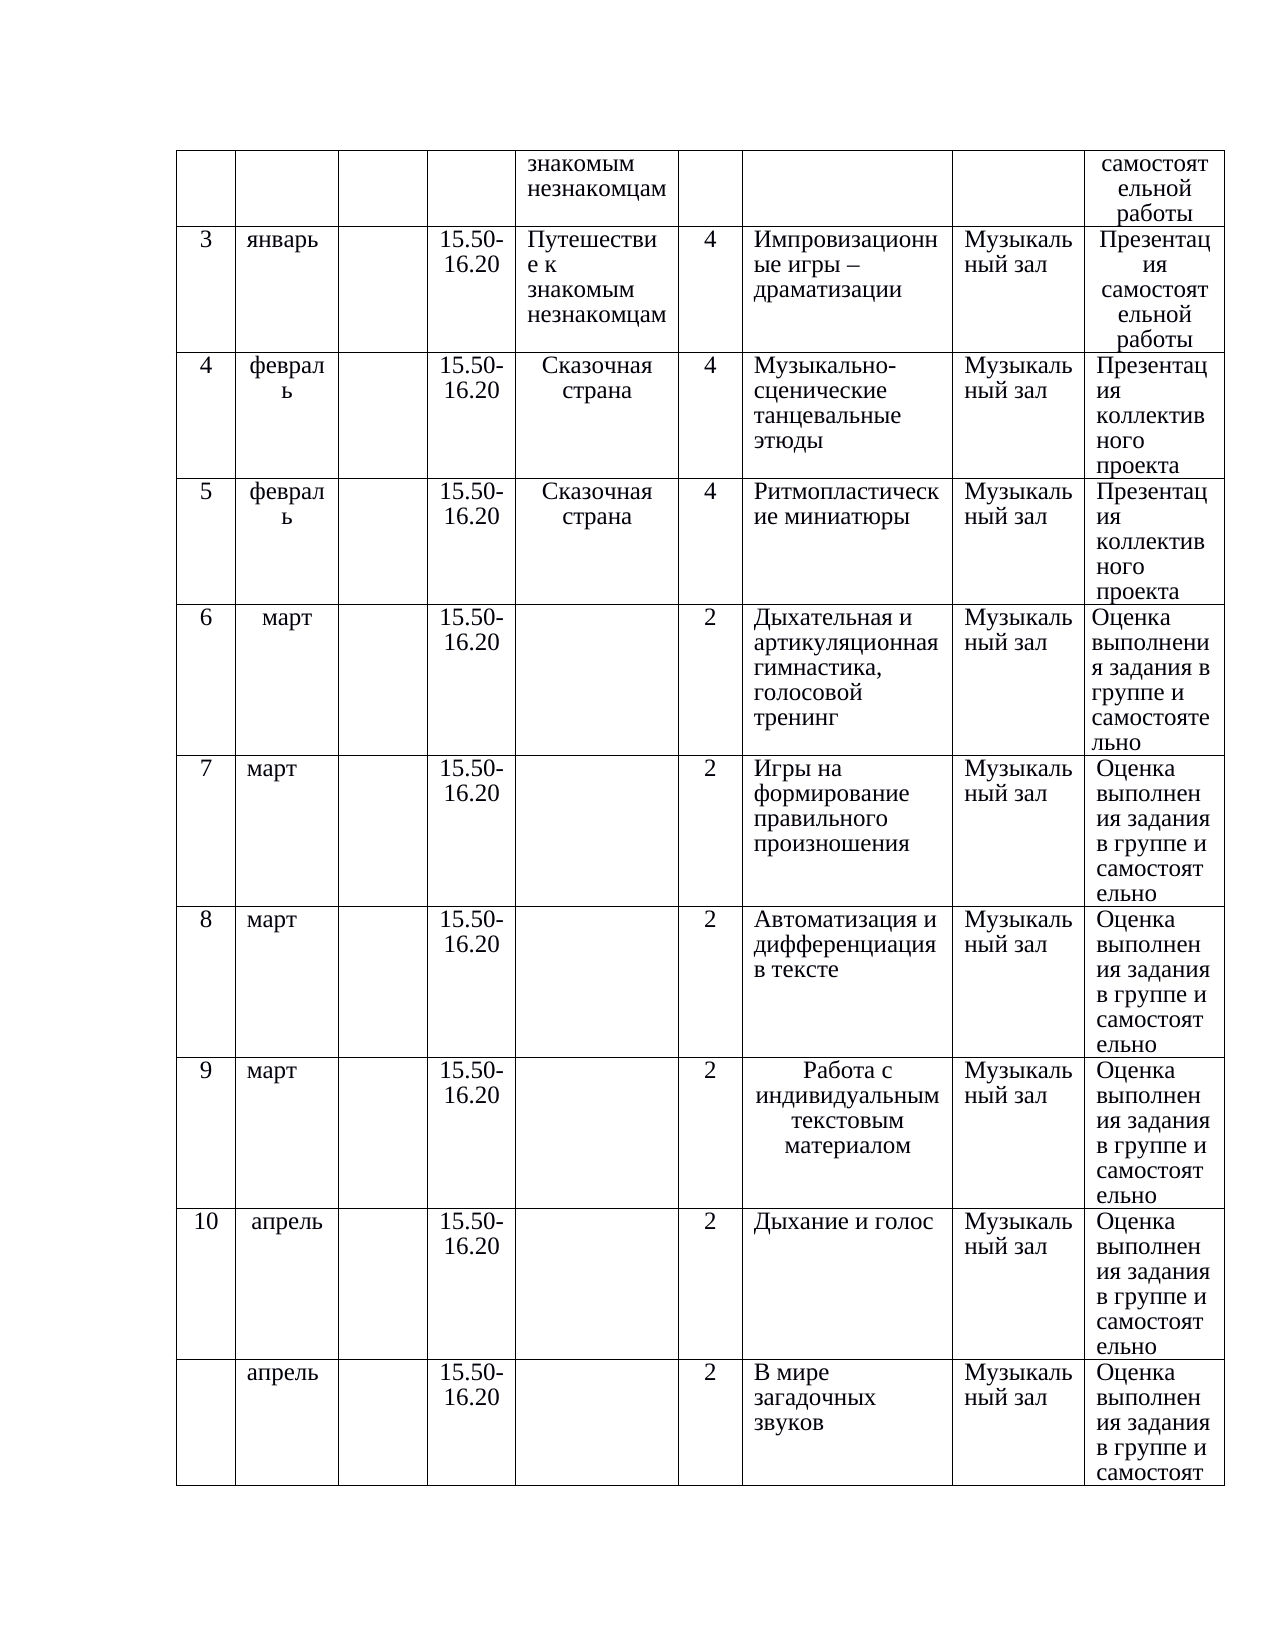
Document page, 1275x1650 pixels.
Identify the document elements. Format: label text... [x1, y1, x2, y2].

table_cell Музыкальный зал [953, 605, 1084, 755]
table_cell Музыкальный зал [953, 907, 1084, 1057]
table_cell Оценка выполнения задания в группе и самостоятельно [1085, 1058, 1224, 1208]
table_cell 4 [679, 479, 742, 604]
table_cell март [236, 1058, 338, 1208]
table_cell [177, 151, 235, 226]
table_cell [516, 1058, 678, 1208]
table_cell [339, 227, 427, 352]
table_cell Работа с индивидуальным текстовым материалом [743, 1058, 952, 1208]
table_cell [339, 1360, 427, 1485]
table_cell Путешествие к знакомым незнакомцам [516, 227, 678, 352]
table_cell Презентация коллективного проекта [1085, 353, 1224, 478]
table_cell 15.50-16.20 [428, 479, 515, 604]
table_cell апрель [236, 1209, 338, 1359]
table_cell 15.50-16.20 [428, 756, 515, 906]
table_cell [428, 151, 515, 226]
table_cell март [236, 907, 338, 1057]
table_cell [236, 151, 338, 226]
table_cell знакомым незнакомцам [516, 151, 678, 226]
table_cell [516, 605, 678, 755]
table_cell Музыкальный зал [953, 1209, 1084, 1359]
table_cell Музыкально-сценические танцевальные этюды [743, 353, 952, 478]
table_cell Импровизационные игры – драматизации [743, 227, 952, 352]
table_cell 15.50-16.20 [428, 227, 515, 352]
table_cell 15.50-16.20 [428, 1209, 515, 1359]
table_cell 2 [679, 605, 742, 755]
table_cell 8 [177, 907, 235, 1057]
table_cell январь [236, 227, 338, 352]
table_cell 2 [679, 1209, 742, 1359]
table_cell апрель [236, 1360, 338, 1485]
table_cell Презентация самостоятельной работы [1085, 227, 1224, 352]
table_cell [516, 756, 678, 906]
table_cell [339, 151, 427, 226]
table_cell Музыкальный зал [953, 479, 1084, 604]
table_cell Оценка выполнения задания в группе и самостоятельно [1085, 1209, 1224, 1359]
table_cell Ритмопластические миниатюры [743, 479, 952, 604]
table_cell [516, 907, 678, 1057]
table_cell 15.50-16.20 [428, 1360, 515, 1485]
table_cell Оценка выполнения задания в группе и самостоят [1085, 1360, 1224, 1485]
table_cell Музыкальный зал [953, 1360, 1084, 1485]
table_cell Автоматизация и дифференциация в тексте [743, 907, 952, 1057]
table_cell Оценка выполнения задания в группе и самостоятельно [1085, 756, 1224, 906]
table_cell 2 [679, 1360, 742, 1485]
table_cell 4 [679, 227, 742, 352]
table_cell Сказочная страна [516, 479, 678, 604]
table_cell 4 [679, 353, 742, 478]
table_cell [953, 151, 1084, 226]
table_cell 9 [177, 1058, 235, 1208]
table_cell Музыкальный зал [953, 353, 1084, 478]
table_cell самостоятельной работы [1085, 151, 1224, 226]
table_cell 15.50-16.20 [428, 907, 515, 1057]
table_cell Игры на формирование правильного произношения [743, 756, 952, 906]
table_cell Сказочная страна [516, 353, 678, 478]
table_cell [339, 479, 427, 604]
table_cell 7 [177, 756, 235, 906]
table_cell март [236, 756, 338, 906]
table_cell Дыхание и голос [743, 1209, 952, 1359]
table_cell 2 [679, 1058, 742, 1208]
table_cell [339, 605, 427, 755]
table_cell [743, 151, 952, 226]
table_cell 4 [177, 353, 235, 478]
table_cell 6 [177, 605, 235, 755]
table_cell Музыкальный зал [953, 227, 1084, 352]
table_cell 2 [679, 907, 742, 1057]
table_cell [516, 1209, 678, 1359]
table_cell [339, 756, 427, 906]
table_cell [339, 907, 427, 1057]
table_cell 3 [177, 227, 235, 352]
table_cell февраль [236, 353, 338, 478]
table_cell [679, 151, 742, 226]
table_cell В мире загадочных звуков [743, 1360, 952, 1485]
table_cell март [236, 605, 338, 755]
table_cell 5 [177, 479, 235, 604]
table_cell 15.50-16.20 [428, 353, 515, 478]
table_cell Презентация коллективного проекта [1085, 479, 1224, 604]
table_cell Музыкальный зал [953, 1058, 1084, 1208]
table_cell 2 [679, 756, 742, 906]
table_cell 15.50-16.20 [428, 1058, 515, 1208]
table_cell [339, 353, 427, 478]
table_cell Оценка выполнения задания в группе и самостоятельно [1085, 605, 1224, 755]
table_cell Дыхательная и артикуляционная гимнастика, голосовой тренинг [743, 605, 952, 755]
table_cell февраль [236, 479, 338, 604]
table_cell Музыкальный зал [953, 756, 1084, 906]
table_cell [339, 1209, 427, 1359]
table_cell 10 [177, 1209, 235, 1359]
table_cell [177, 1360, 235, 1485]
table_cell [516, 1360, 678, 1485]
table_cell Оценка выполнения задания в группе и самостоятельно [1085, 907, 1224, 1057]
table_cell [339, 1058, 427, 1208]
table_cell 15.50-16.20 [428, 605, 515, 755]
